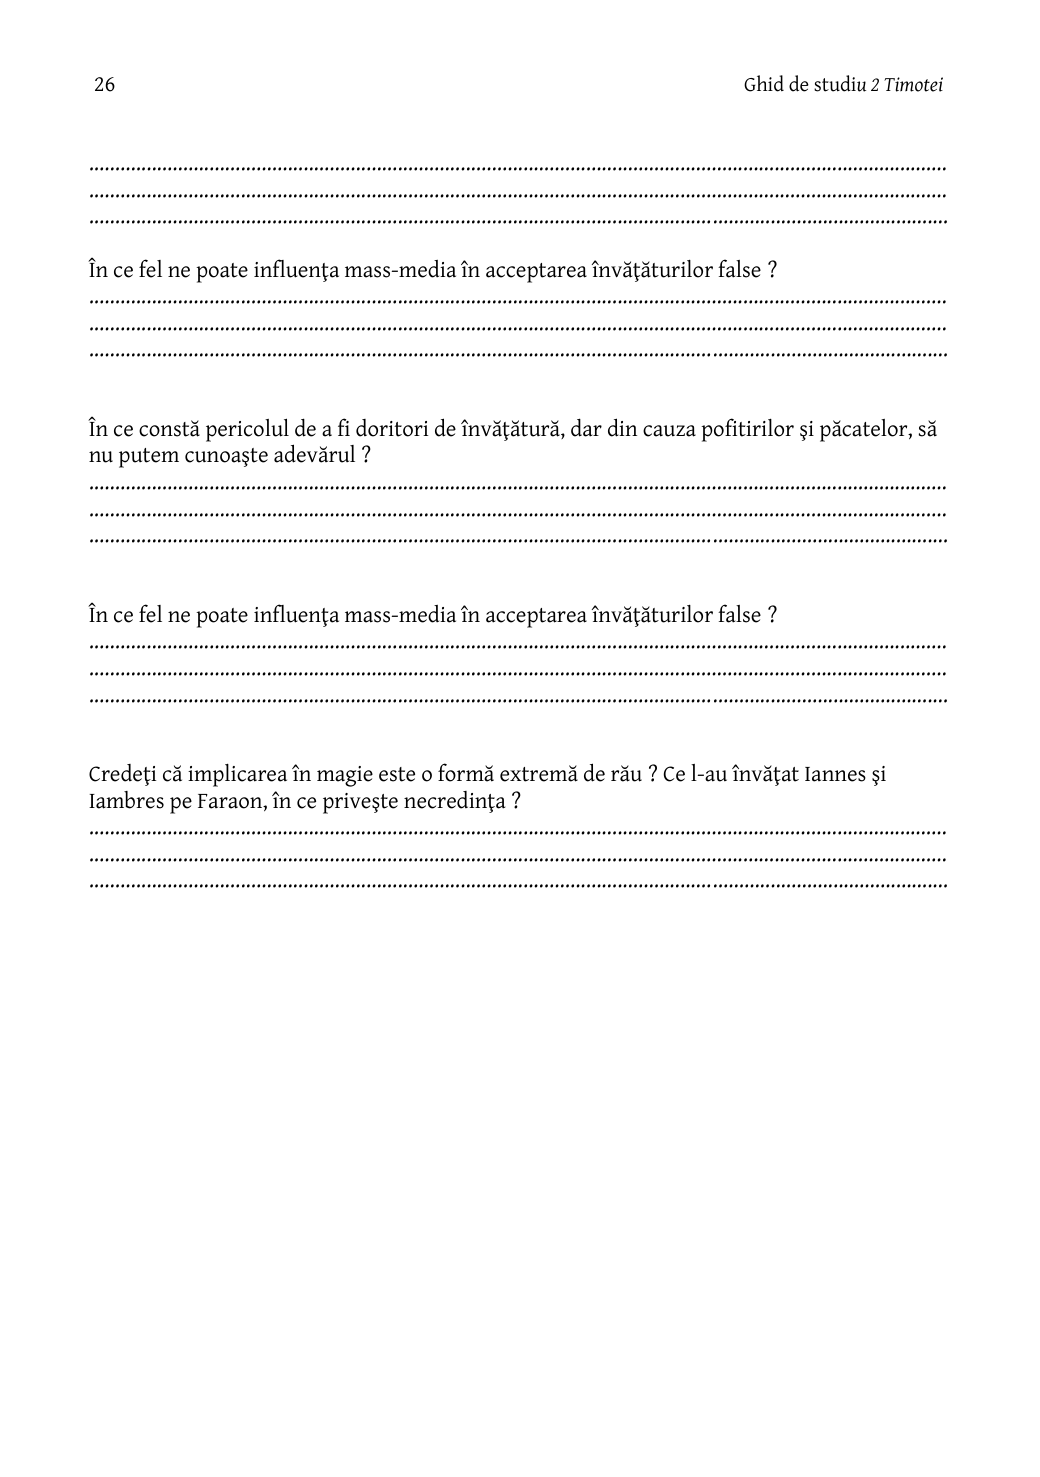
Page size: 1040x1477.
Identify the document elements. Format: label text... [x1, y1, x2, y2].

text ............................................................................................................................................................................................................................................................................................................................................................................................................................................................................................................ [88, 814, 951, 894]
text În ce fel ne poate influenţa mass-media în acceptarea învăţăturilor false ? [88, 602, 951, 629]
text Credeţi că implicarea în magie este o formă extremă de rău ? Ce l-au învăţat Iannes şi Iambres pe Faraon, în ce priveşte necredinţa ? [88, 761, 951, 814]
text În ce constă pericolul de a fi doritori de învăţătură, dar din cauza pofitirilor şi păcatelor, să nu putem cunoaşte adevărul ? [88, 416, 951, 469]
text ............................................................................................................................................................................................................................................................................................................................................................................................................................................................................................................ [88, 283, 951, 363]
text ............................................................................................................................................................................................................................................................................................................................................................................................................................................................................................................ [88, 151, 951, 230]
text În ce fel ne poate influenţa mass-media în acceptarea învăţăturilor false ? [88, 257, 951, 283]
text ............................................................................................................................................................................................................................................................................................................................................................................................................................................................................................................ [88, 469, 951, 549]
text ............................................................................................................................................................................................................................................................................................................................................................................................................................................................................................................ [88, 629, 951, 708]
